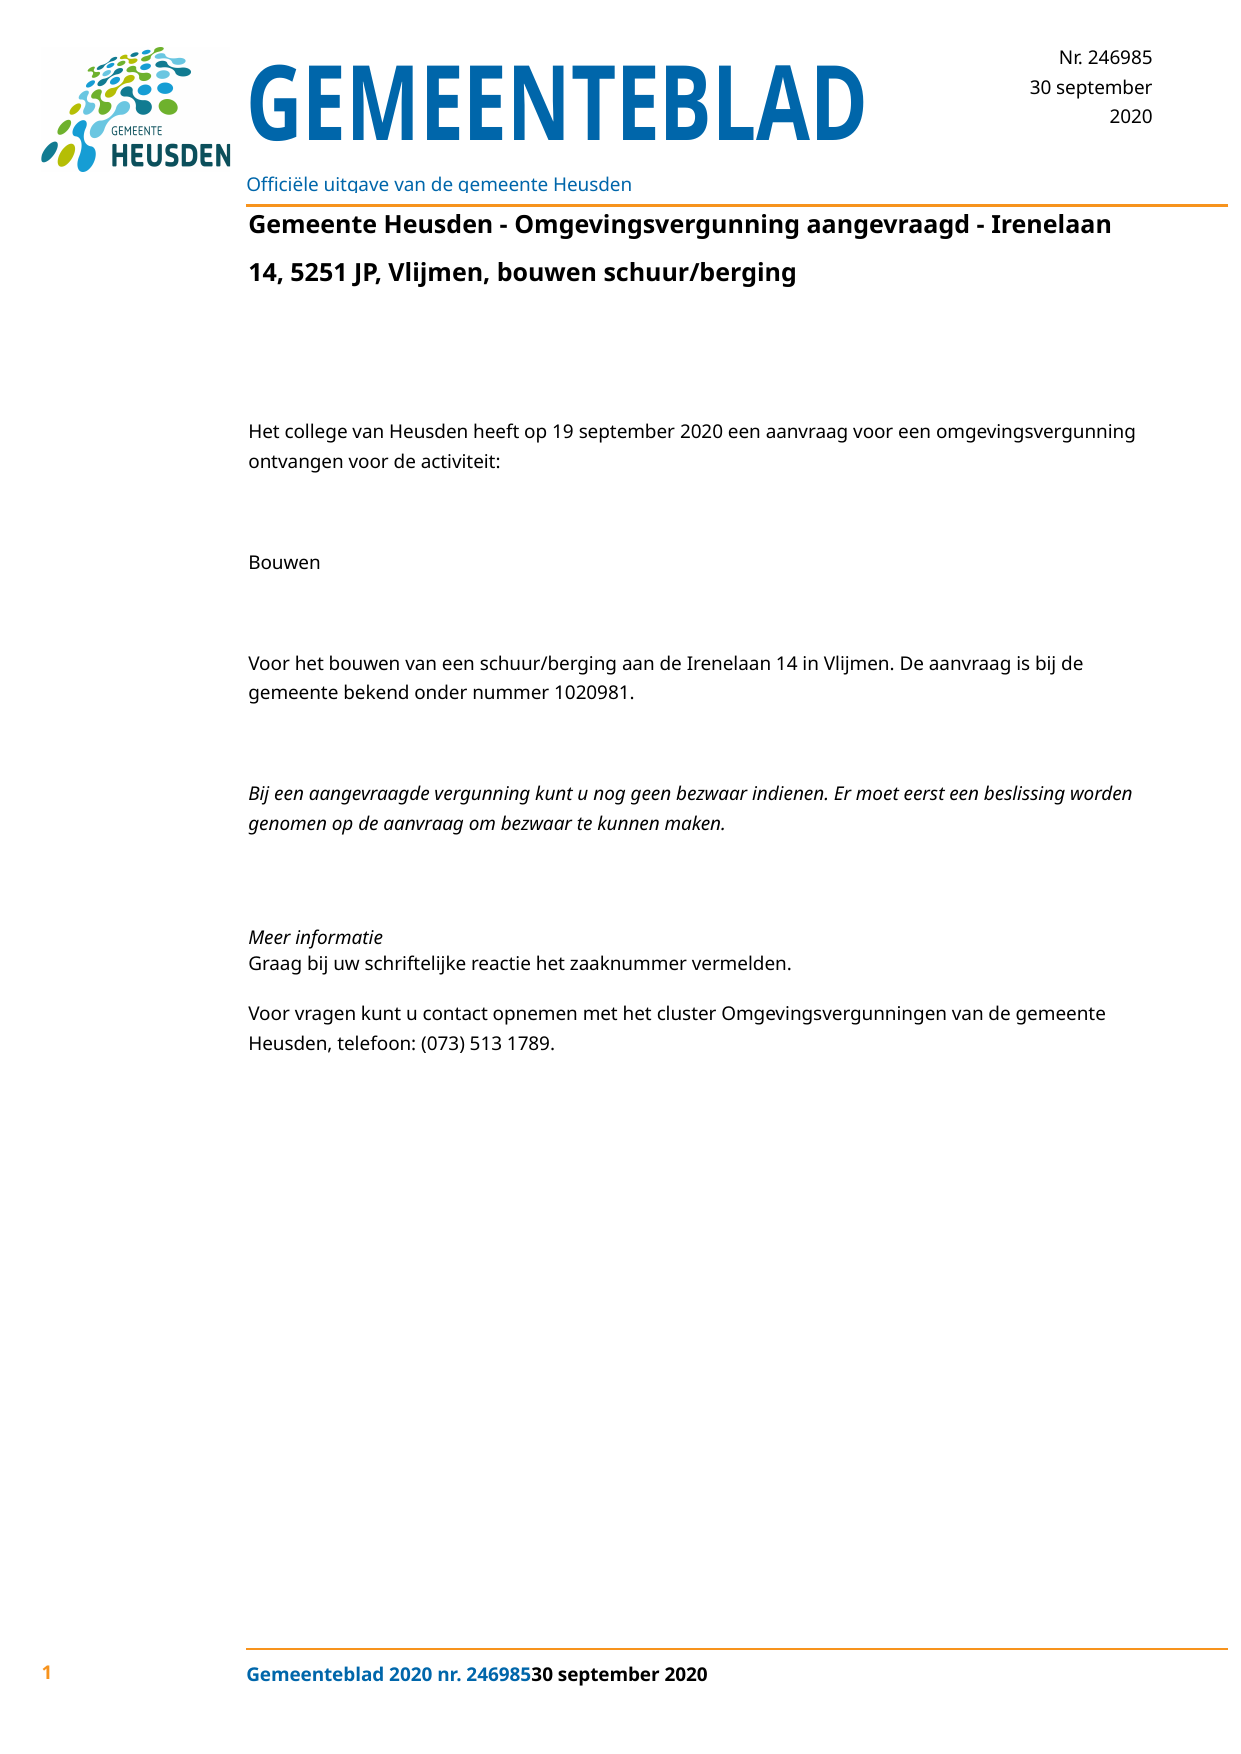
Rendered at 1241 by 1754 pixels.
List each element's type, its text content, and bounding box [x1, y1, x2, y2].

text Het college van Heusden heeft op 19 september 2020 een aanvraag voor een omgevingsvergunning ontvangen voor de activiteit: [248, 419, 1152, 474]
text Bouwen [248, 549, 1152, 575]
text Graag bij uw schriftelijke reactie het zaaknummer vermelden. [248, 950, 1152, 976]
text Meer informatie [248, 924, 1152, 950]
text Bij een aangevraagde vergunning kunt u nog geen bezwaar indienen. Er moet eerst een beslissing worden genomen op de aanvraag om bezwaar te kunnen maken. [248, 780, 1152, 836]
text Gemeente Heusden - Omgevingsvergunning aangevraagd - Irenelaan 14, 5251 JP, Vlijmen, bouwen schuur/berging [248, 207, 1152, 288]
text Voor vragen kunt u contact opnemen met het cluster Omgevingsvergunningen van de gemeente Heusden, telefoon: (073) 513 1789. [248, 1001, 1152, 1056]
text Voor het bouwen van een schuur/berging aan de Irenelaan 14 in Vlijmen. De aanvraag is bij de gemeente bekend onder nummer 1020981. [248, 650, 1152, 705]
picture [41, 47, 231, 172]
